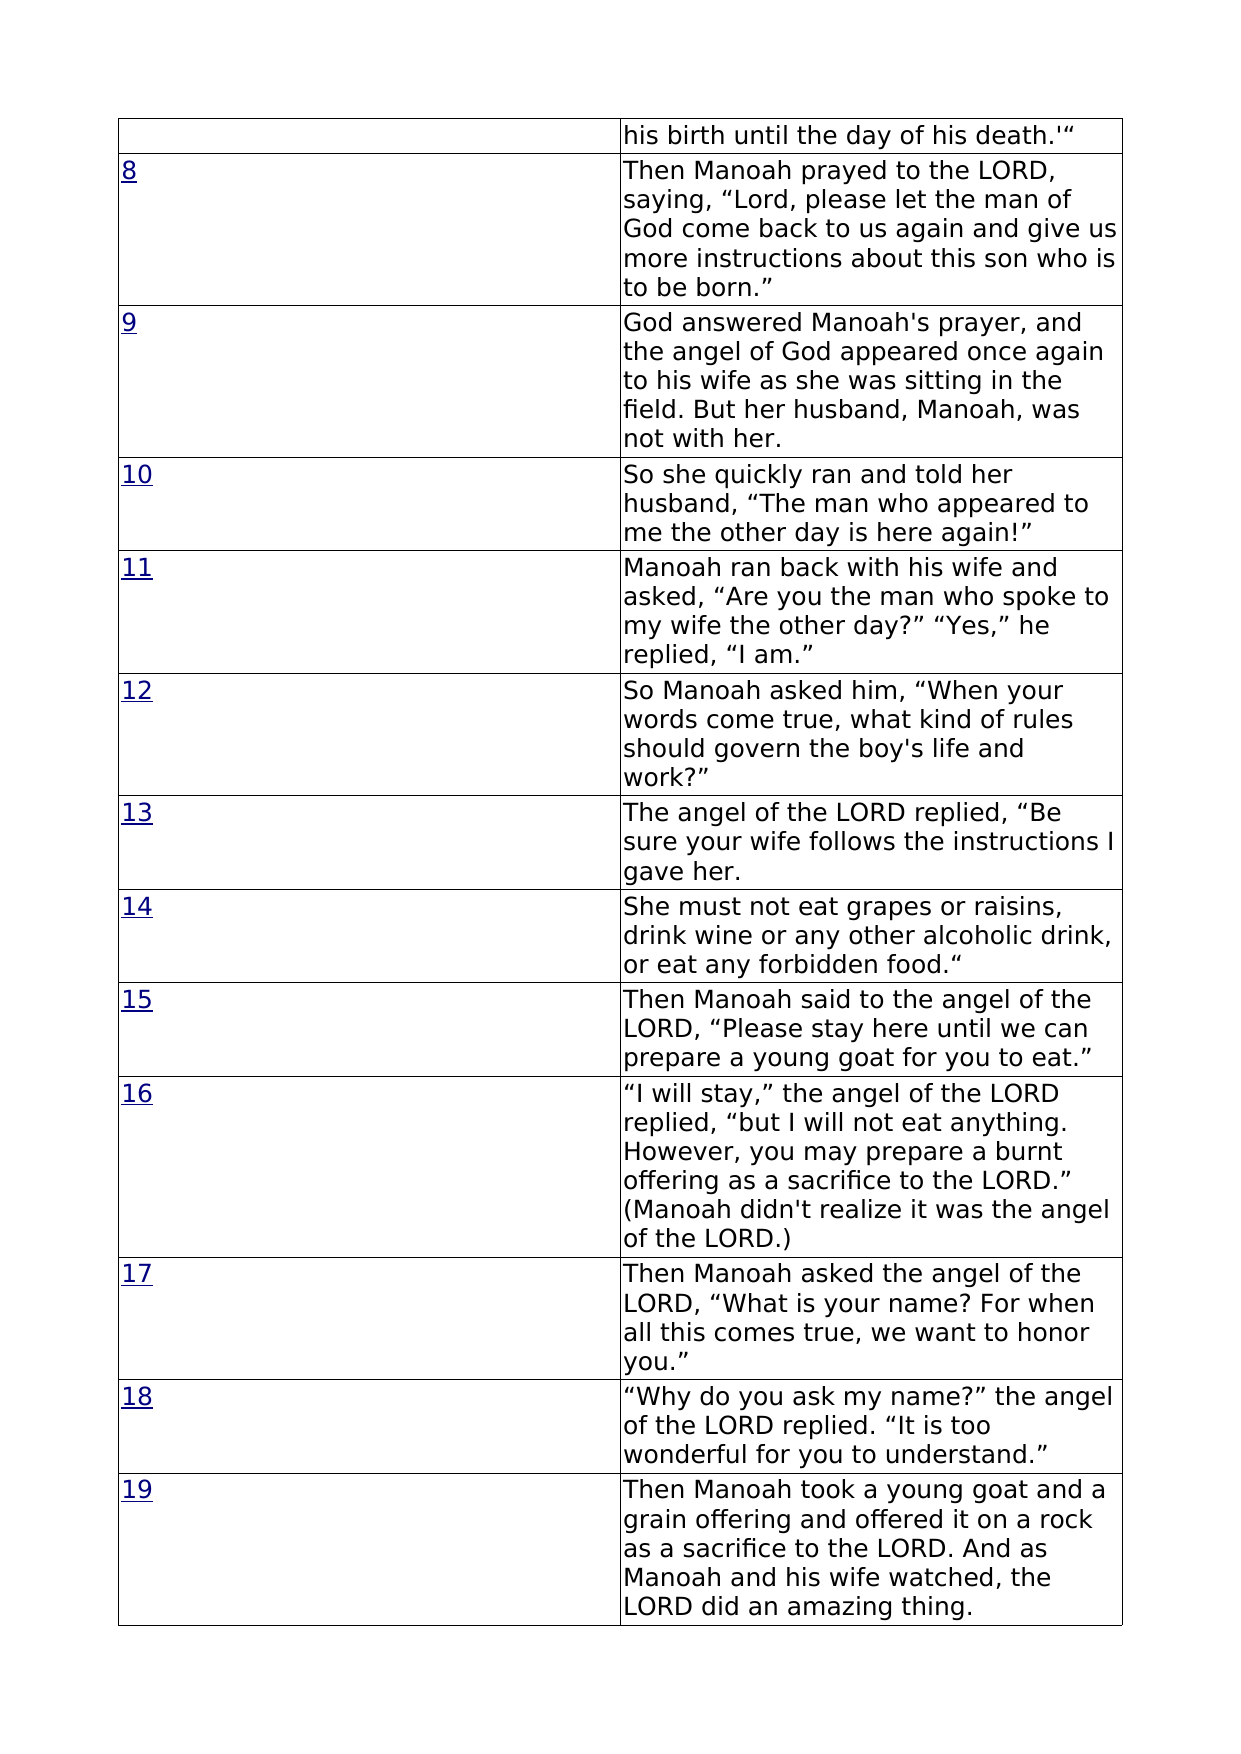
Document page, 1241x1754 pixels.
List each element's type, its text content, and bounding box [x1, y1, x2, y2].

table_cell 12 [119, 674, 620, 795]
table_cell 18 [119, 1380, 620, 1473]
table_cell 8 [119, 154, 620, 305]
table_cell The angel of the LORD replied, “Be sure your wife follows the instructions I gave her. [621, 796, 1122, 889]
table_cell 13 [119, 796, 620, 889]
table_cell 10 [119, 458, 620, 550]
table_cell 11 [119, 551, 620, 673]
table_cell 9 [119, 306, 620, 457]
table_cell “Why do you ask my name?” the angel of the LORD replied. “It is too wonderful for you to understand.” [621, 1380, 1122, 1473]
table_cell “I will stay,” the angel of the LORD replied, “but I will not eat anything. However, you may prepare a burnt offering as a sacrifice to the LORD.” (Manoah didn't realize it was the angel of the LORD.) [621, 1077, 1122, 1257]
table_cell 19 [119, 1474, 620, 1624]
table_cell Manoah ran back with his wife and asked, “Are you the man who spoke to my wife the other day?” “Yes,” he replied, “I am.” [621, 551, 1122, 673]
table_cell Then Manoah said to the angel of the LORD, “Please stay here until we can prepare a young goat for you to eat.” [621, 983, 1122, 1076]
table_cell 15 [119, 983, 620, 1076]
table_cell God answered Manoah's prayer, and the angel of God appeared once again to his wife as she was sitting in the field. But her husband, Manoah, was not with her. [621, 306, 1122, 457]
table_cell 16 [119, 1077, 620, 1257]
table_cell Then Manoah prayed to the LORD, saying, “Lord, please let the man of God come back to us again and give us more instructions about this son who is to be born.” [621, 154, 1122, 305]
table_cell So she quickly ran and told her husband, “The man who appeared to me the other day is here again!” [621, 458, 1122, 550]
table_cell 14 [119, 890, 620, 982]
table_cell So Manoah asked him, “When your words come true, what kind of rules should govern the boy's life and work?” [621, 674, 1122, 795]
table_cell Then Manoah asked the angel of the LORD, “What is your name? For when all this comes true, we want to honor you.” [621, 1258, 1122, 1379]
table_cell Then Manoah took a young goat and a grain offering and offered it on a rock as a sacrifice to the LORD. And as Manoah and his wife watched, the LORD did an amazing thing. [621, 1474, 1122, 1624]
table_cell his birth until the day of his death.'“ [621, 119, 1122, 153]
table_cell [119, 119, 620, 153]
table_cell She must not eat grapes or raisins, drink wine or any other alcoholic drink, or eat any forbidden food.“ [621, 890, 1122, 982]
table_cell 17 [119, 1258, 620, 1379]
